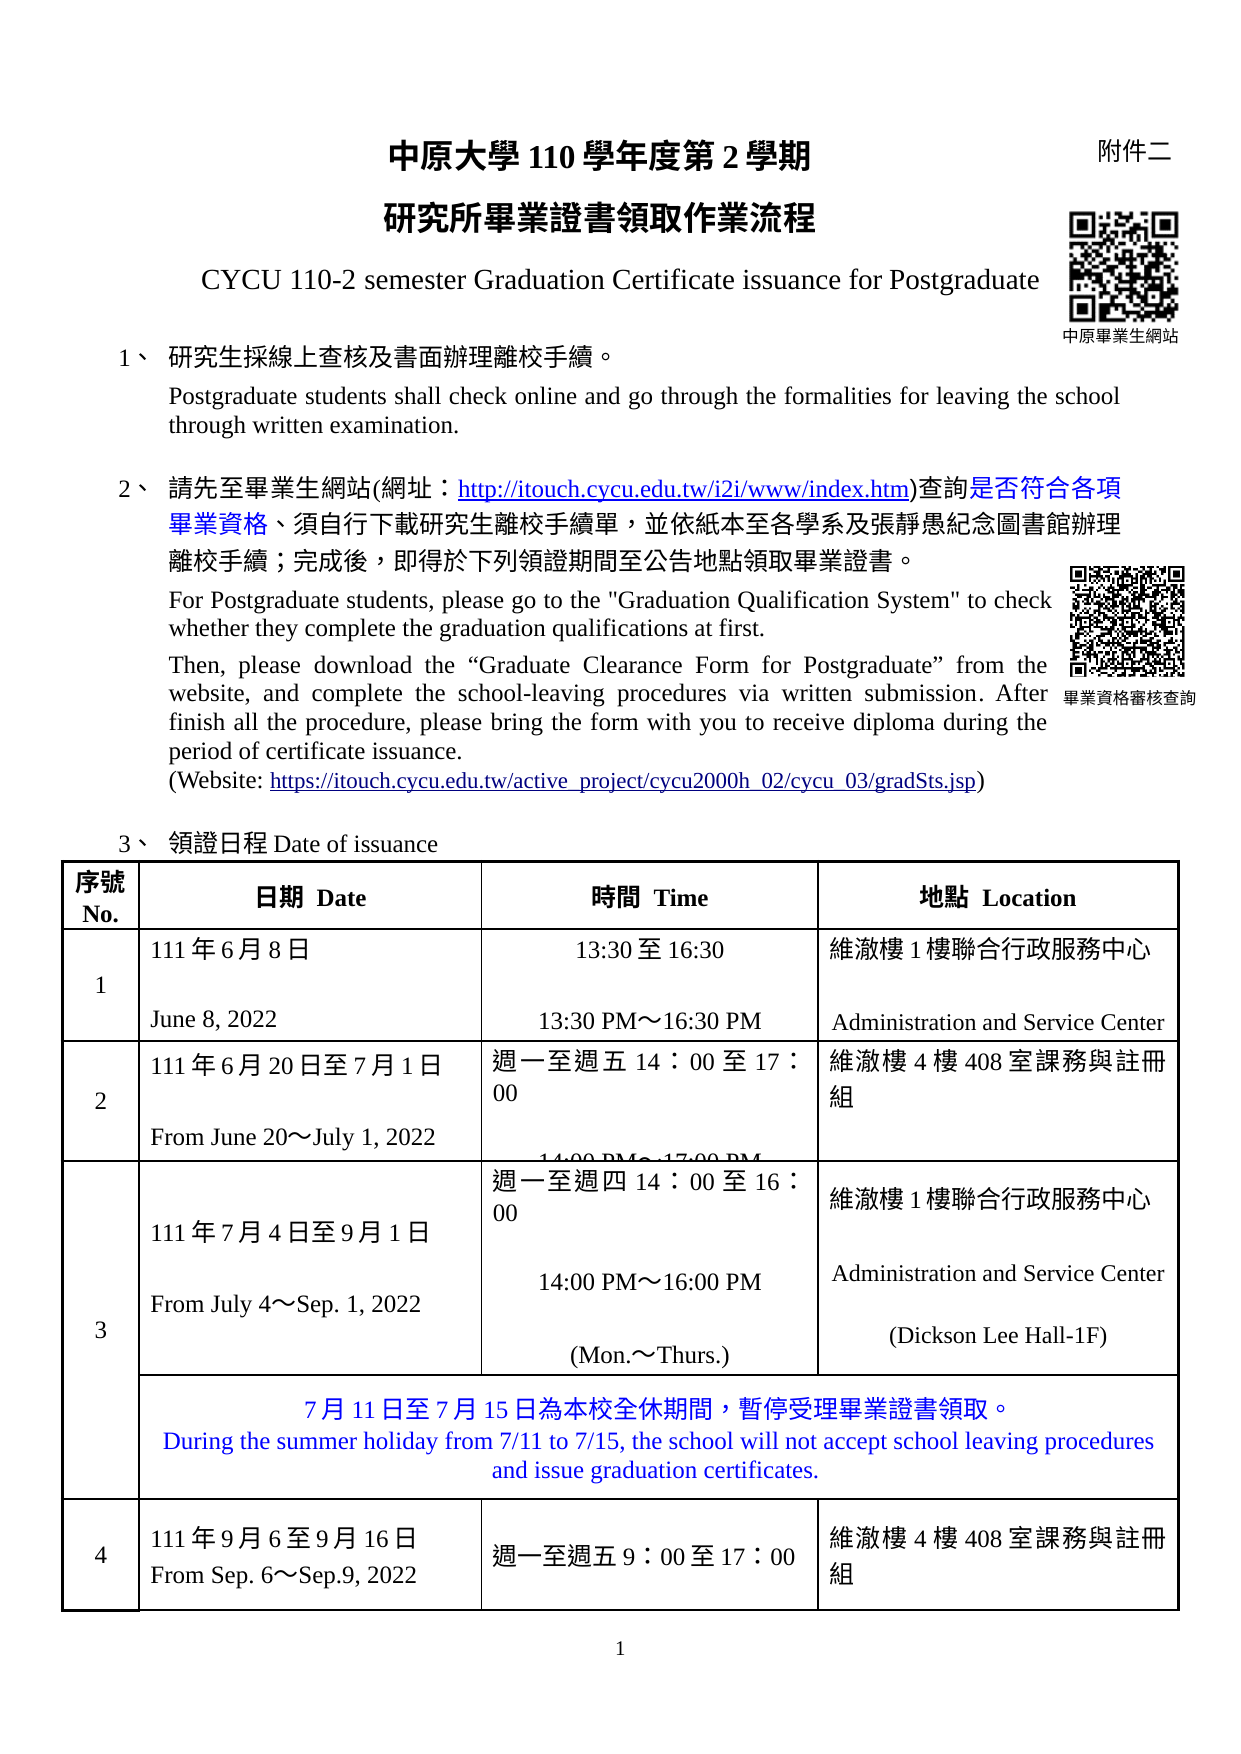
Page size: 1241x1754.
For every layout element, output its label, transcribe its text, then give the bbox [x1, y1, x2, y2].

table_cell 111年6月8日 June 8, 2022 [140, 930, 481, 1040]
table_cell 3 [64, 1162, 138, 1498]
text For Postgraduate students, please go to the "Graduation Qualification System" to check whether they complete the graduation qualifications at first. [168, 585, 1054, 642]
table_cell 週一至週五9：00至17：00 [482, 1500, 817, 1609]
table_header 時間 Time [482, 863, 817, 928]
table_cell 7月11日至7月15日為本校全休期間，暫停受理畢業證書領取。 During the summer holiday from 7/11 to 7/15, the school will not accept school leaving procedures and issue graduation certificates. [140, 1376, 1177, 1498]
table_cell 1 [64, 930, 138, 1040]
table_cell 週一至週五14：00至17：00 14:00 PM〜17:00 PM (Mon.〜Fri.) [482, 1042, 817, 1160]
list 領證日程Date of issuance [118, 823, 1122, 860]
table_cell 維澈樓1樓聯合行政服務中心 Administration and Service Center (Dickson Lee Hall-1F) [819, 930, 1177, 1040]
table_cell 維澈樓1樓聯合行政服務中心 Administration and Service Center (Dickson Lee Hall-1F) [819, 1162, 1177, 1374]
table_cell 13:30至16:30 13:30 PM〜16:30 PM [482, 930, 817, 1040]
table_cell 維澈樓4樓408室課務與註冊組 Academic Affairs Office 408 (Dickson Lee Hall-4F) [819, 1042, 1177, 1160]
text CYCU 110-2 semester Graduation Certificate issuance for Postgraduate [118, 237, 1054, 300]
text Then, please download the “Graduate Clearance Form for Postgraduate” from the website, and complete the school-leaving procedures via written submission. After finish all the procedure, please bring the form with you to receive diploma during the period of certificate issuance. [168, 650, 1122, 765]
table_cell 4 [64, 1500, 138, 1609]
table_header 日期 Date [140, 863, 481, 928]
text (Website: https://itouch.cycu.edu.tw/active_project/cycu2000h_02/cycu_03/gradSts.jsp) [168, 765, 1122, 793]
table_cell 維澈樓4樓408室課務與註冊組 [819, 1500, 1177, 1609]
text Postgraduate students shall check online and go through the formalities for leaving the school through written examination. [168, 381, 1122, 438]
text 中原大學110學年度第2學期 [1083, 124, 1198, 180]
text 研究所畢業證書領取作業流程 [118, 175, 1122, 237]
list 請先至畢業生網站(網址：http://itouch.cycu.edu.tw/i2i/www/index.htm)查詢是否符合各項畢業資格、須自行下載研究生離校手續單，並依紙本至各學系及張靜愚紀念圖書館辦理離校手續；完成後，即得於下列領證期間至公告地點領取畢業證書。 [118, 468, 1122, 577]
table_cell 111年6月20日至7月1日 From June 20〜July 1, 2022 [140, 1042, 481, 1160]
table_header 地點 Location [819, 863, 1177, 928]
table_header 序號 No. [64, 863, 138, 928]
list 研究生採線上查核及書面辦理離校手續。 [118, 337, 1122, 373]
text 附件二 [1098, 131, 1183, 168]
text 中原大學110學年度第2學期 [118, 112, 1198, 175]
table_cell 週一至週四14：00至16：00 14:00 PM〜16:00 PM (Mon.〜Thurs.) [482, 1162, 817, 1374]
table_cell 111年7月4日至9月1日 From July 4〜Sep. 1, 2022 [140, 1162, 481, 1374]
table_cell 111年9月6至9月16日 From Sep. 6〜Sep.9, 2022 [140, 1500, 481, 1609]
table_cell 2 [64, 1042, 138, 1160]
